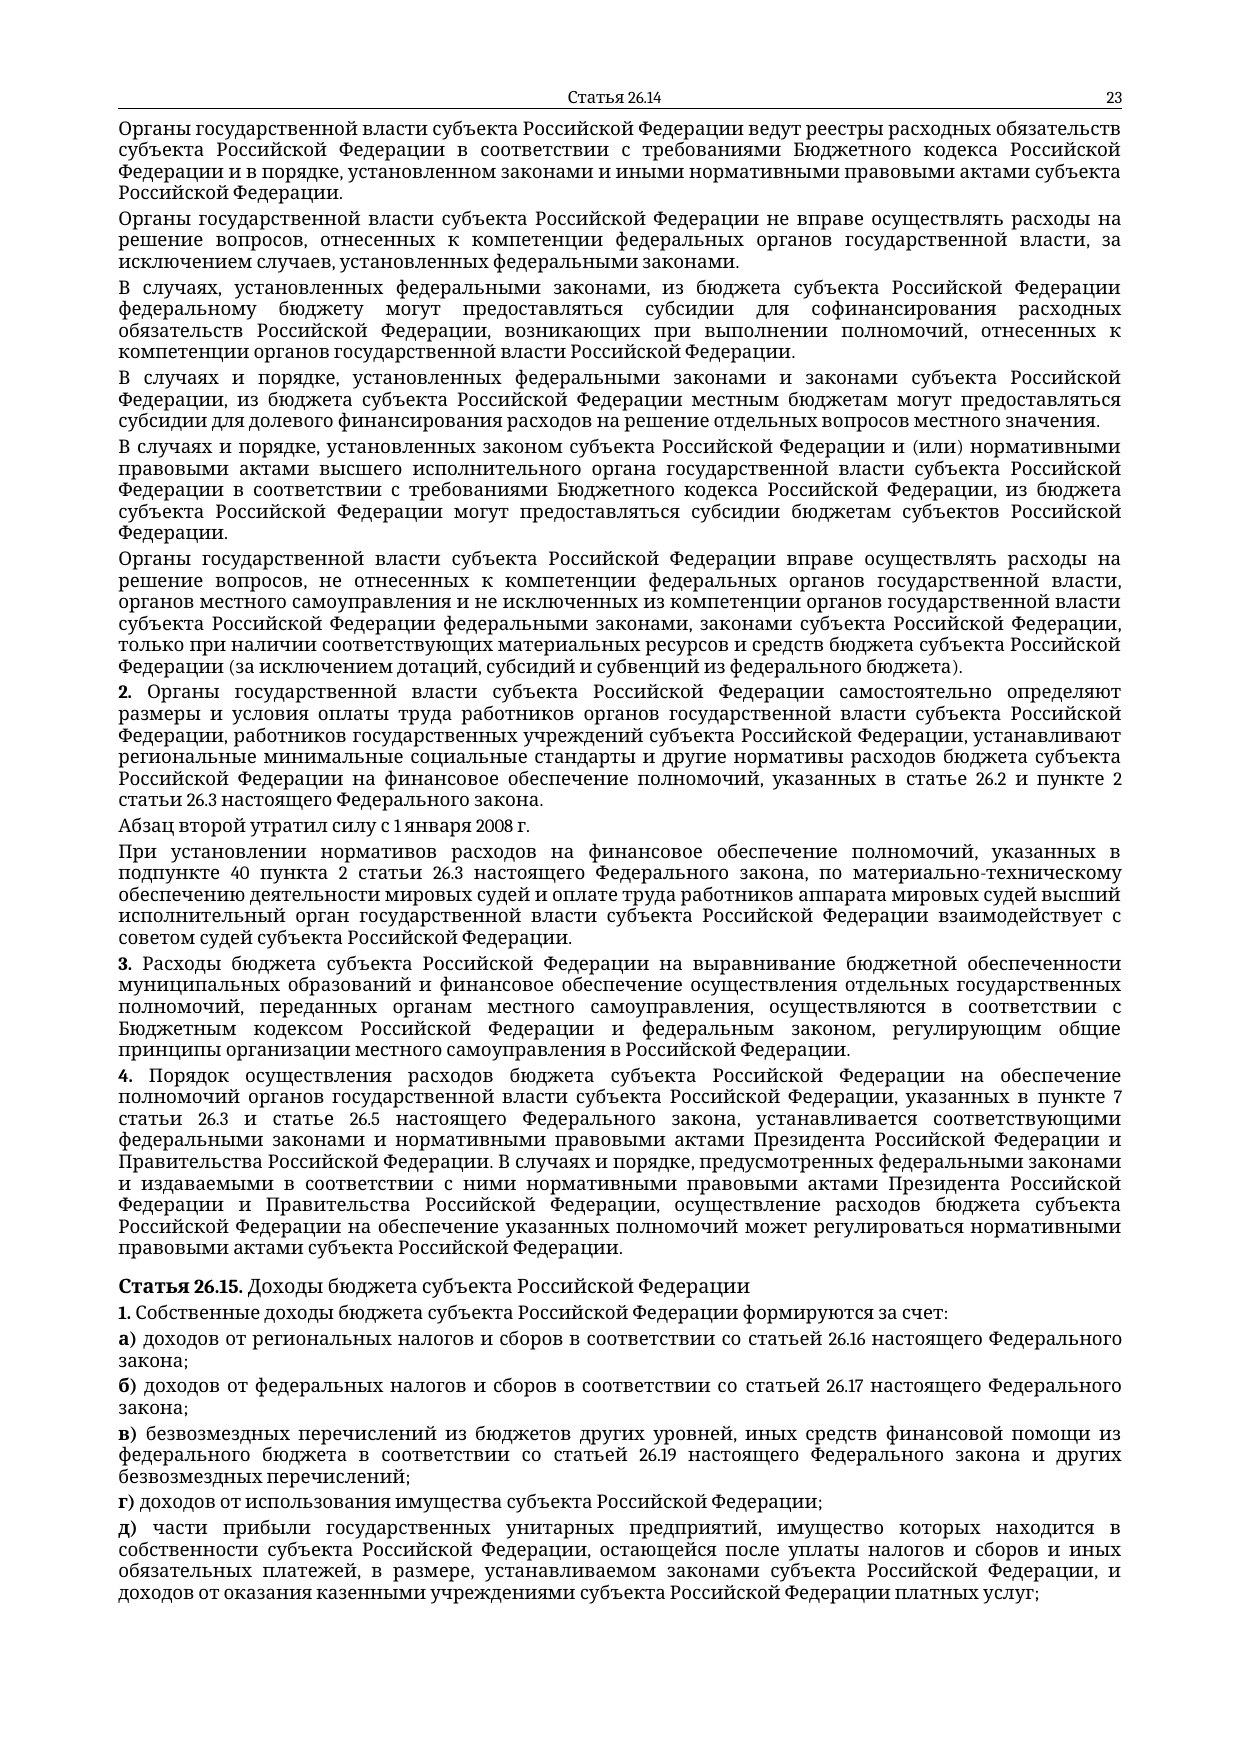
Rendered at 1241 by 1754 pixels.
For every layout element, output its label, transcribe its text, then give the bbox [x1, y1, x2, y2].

text В случаях и порядке, установленных федеральными законами и законами субъекта Российской Федерации, из бюджета субъекта Российской Федерации местным бюджетам могут предоставляться субсидии для долевого финансирования расходов на решение отдельных вопросов местного значения. [118, 368, 1122, 432]
text 1. Собственные доходы бюджета субъекта Российской Федерации формируются за счет: [118, 1303, 1122, 1324]
text 4. Порядок осуществления расходов бюджета субъекта Российской Федерации на обеспечение полномочий органов государственной власти субъекта Российской Федерации, указанных в пункте 7 статьи 26.3 и статье 26.5 настоящего Федерального закона, устанавливается соответствующими федеральными законами и нормативными правовыми актами Президента Российской Федерации и Правительства Российской Федерации. В случаях и порядке, предусмотренных федеральными законами и издаваемыми в соответствии с ними нормативными правовыми актами Президента Российской Федерации и Правительства Российской Федерации, осуществление расходов бюджета субъекта Российской Федерации на обеспечение указанных полномочий может регулироваться нормативными правовыми актами субъекта Российской Федерации. [118, 1065, 1122, 1259]
text а) доходов от региональных налогов и сборов в соответствии со статьей 26.16 настоящего Федерального закона; [118, 1329, 1122, 1372]
text 3. Расходы бюджета субъекта Российской Федерации на выравнивание бюджетной обеспеченности муниципальных образований и финансовое обеспечение осуществления отдельных государственных полномочий, переданных органам местного самоуправления, осуществляются в соответствии с Бюджетным кодексом Российской Федерации и федеральным законом, регулирующим общие принципы организации местного самоуправления в Российской Федерации. [118, 953, 1122, 1061]
text д) части прибыли государственных унитарных предприятий, имущество которых находится в собственности субъекта Российской Федерации, остающейся после уплаты налогов и сборов и иных обязательных платежей, в размере, устанавливаемом законами субъекта Российской Федерации, и доходов от оказания казенными учреждениями субъекта Российской Федерации платных услуг; [118, 1518, 1122, 1604]
subtitle Статья 26.15. Доходы бюджета субъекта Российской Федерации [118, 1276, 1122, 1299]
text Органы государственной власти субъекта Российской Федерации вправе осуществлять расходы на решение вопросов, не отнесенных к компетенции федеральных органов государственной власти, органов местного самоуправления и не исключенных из компетенции органов государственной власти субъекта Российской Федерации федеральными законами, законами субъекта Российской Федерации, только при наличии соответствующих материальных ресурсов и средств бюджета субъекта Российской Федерации (за исключением дотаций, субсидий и субвенций из федерального бюджета). [118, 548, 1122, 678]
text В случаях, установленных федеральными законами, из бюджета субъекта Российской Федерации федеральному бюджету могут предоставляться субсидии для софинансирования расходных обязательств Российской Федерации, возникающих при выполнении полномочий, отнесенных к компетенции органов государственной власти Российской Федерации. [118, 277, 1122, 363]
text г) доходов от использования имущества субъекта Российской Федерации; [118, 1492, 1122, 1514]
text в) безвозмездных перечислений из бюджетов других уровней, иных средств финансовой помощи из федерального бюджета в соответствии со статьей 26.19 настоящего Федерального закона и других безвозмездных перечислений; [118, 1423, 1122, 1488]
text Органы государственной власти субъекта Российской Федерации не вправе осуществлять расходы на решение вопросов, отнесенных к компетенции федеральных органов государственной власти, за исключением случаев, установленных федеральными законами. [118, 208, 1122, 273]
text При установлении нормативов расходов на финансовое обеспечение полномочий, указанных в подпункте 40 пункта 2 статьи 26.3 настоящего Федерального закона, по материально-техническому обеспечению деятельности мировых судей и оплате труда работников аппарата мировых судей высший исполнительный орган государственной власти субъекта Российской Федерации взаимодействует с советом судей субъекта Российской Федерации. [118, 841, 1122, 949]
text 2. Органы государственной власти субъекта Российской Федерации самостоятельно определяют размеры и условия оплаты труда работников органов государственной власти субъекта Российской Федерации, работников государственных учреждений субъекта Российской Федерации, устанавливают региональные минимальные социальные стандарты и другие нормативы расходов бюджета субъекта Российской Федерации на финансовое обеспечение полномочий, указанных в статье 26.2 и пункте 2 статьи 26.3 настоящего Федерального закона. [118, 682, 1122, 811]
text б) доходов от федеральных налогов и сборов в соответствии со статьей 26.17 настоящего Федерального закона; [118, 1376, 1122, 1419]
text Органы государственной власти субъекта Российской Федерации ведут реестры расходных обязательств субъекта Российской Федерации в соответствии с требованиями Бюджетного кодекса Российской Федерации и в порядке, установленном законами и иными нормативными правовыми актами субъекта Российской Федерации. [118, 118, 1122, 204]
text Абзац второй утратил силу с 1 января 2008 г. [118, 816, 1122, 837]
text В случаях и порядке, установленных законом субъекта Российской Федерации и (или) нормативными правовыми актами высшего исполнительного органа государственной власти субъекта Российской Федерации в соответствии с требованиями Бюджетного кодекса Российской Федерации, из бюджета субъекта Российской Федерации могут предоставляться субсидии бюджетам субъектов Российской Федерации. [118, 437, 1122, 544]
